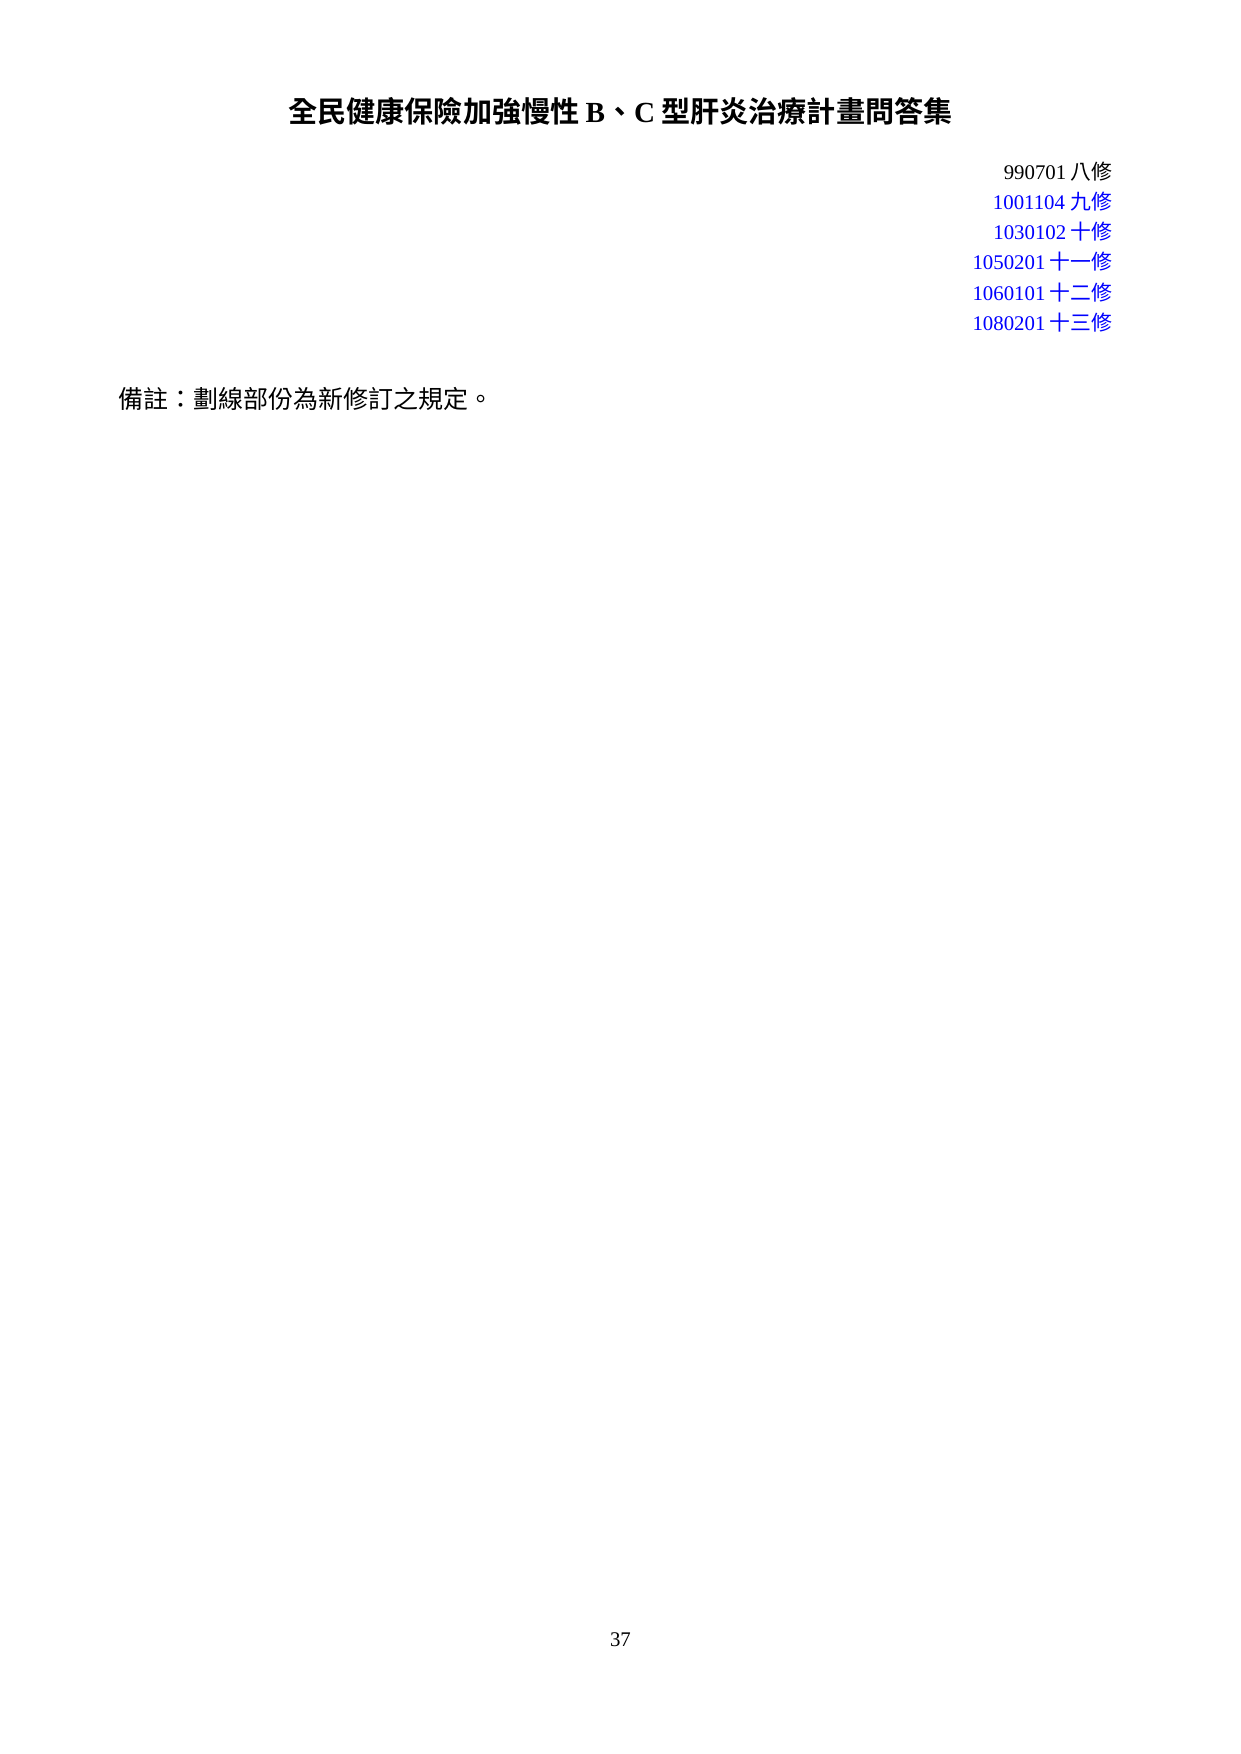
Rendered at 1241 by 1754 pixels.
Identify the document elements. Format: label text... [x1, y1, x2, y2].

text 備註：劃線部份為新修訂之規定。 [118, 356, 1122, 419]
